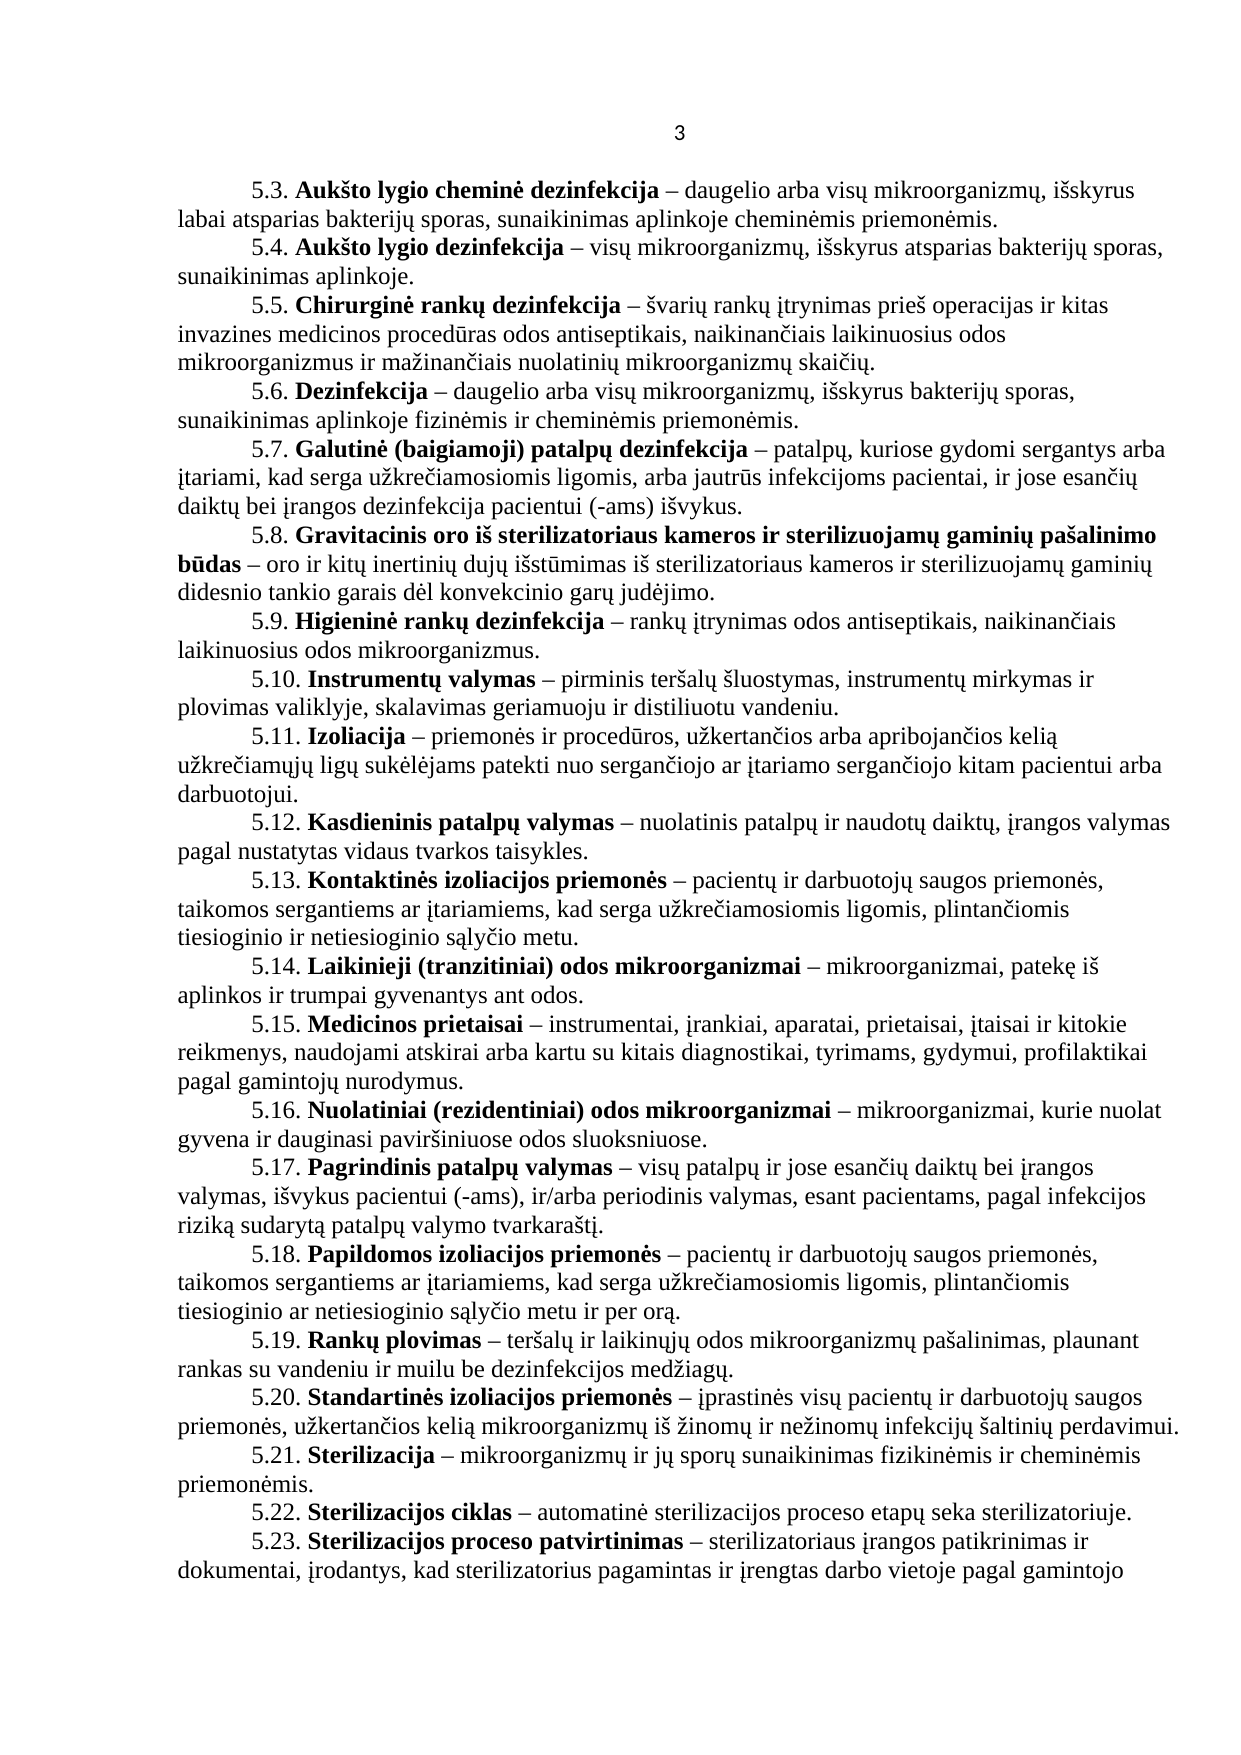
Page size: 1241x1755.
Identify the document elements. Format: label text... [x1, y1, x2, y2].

text 5.13. Kontaktinės izoliacijos priemonės – pacientų ir darbuotojų saugos priemonės, taikomos sergantiems ar įtariamiems, kad serga užkrečiamosiomis ligomis, plintančiomis tiesioginio ir netiesioginio sąlyčio metu. [177, 865, 1181, 951]
text 5.8. Gravitacinis oro iš sterilizatoriaus kameros ir sterilizuojamų gaminių pašalinimo būdas – oro ir kitų inertinių dujų išstūmimas iš sterilizatoriaus kameros ir sterilizuojamų gaminių didesnio tankio garais dėl konvekcinio garų judėjimo. [177, 520, 1181, 606]
text 5.20. Standartinės izoliacijos priemonės – įprastinės visų pacientų ir darbuotojų saugos priemonės, užkertančios kelią mikroorganizmų iš žinomų ir nežinomų infekcijų šaltinių perdavimui. [177, 1382, 1181, 1440]
text 5.3. Aukšto lygio cheminė dezinfekcija – daugelio arba visų mikroorganizmų, išskyrus labai atsparias bakterijų sporas, sunaikinimas aplinkoje cheminėmis priemonėmis. [177, 175, 1181, 232]
text 5.21. Sterilizacija – mikroorganizmų ir jų sporų sunaikinimas fizikinėmis ir cheminėmis priemonėmis. [177, 1440, 1181, 1497]
text 5.14. Laikinieji (tranzitiniai) odos mikroorganizmai – mikroorganizmai, patekę iš aplinkos ir trumpai gyvenantys ant odos. [177, 951, 1181, 1009]
text 5.9. Higieninė rankų dezinfekcija – rankų įtrynimas odos antiseptikais, naikinančiais laikinuosius odos mikroorganizmus. [177, 606, 1181, 664]
text 5.11. Izoliacija – priemonės ir procedūros, užkertančios arba apribojančios kelią užkrečiamųjų ligų sukėlėjams patekti nuo sergančiojo ar įtariamo sergančiojo kitam pacientui arba darbuotojui. [177, 721, 1181, 807]
text 5.22. Sterilizacijos ciklas – automatinė sterilizacijos proceso etapų seka sterilizatoriuje. [177, 1497, 1181, 1526]
text 5.10. Instrumentų valymas – pirminis teršalų šluostymas, instrumentų mirkymas ir plovimas valiklyje, skalavimas geriamuoju ir distiliuotu vandeniu. [177, 664, 1181, 721]
text 5.7. Galutinė (baigiamoji) patalpų dezinfekcija – patalpų, kuriose gydomi sergantys arba įtariami, kad serga užkrečiamosiomis ligomis, arba jautrūs infekcijoms pacientai, ir jose esančių daiktų bei įrangos dezinfekcija pacientui (-ams) išvykus. [177, 434, 1181, 520]
text 5.19. Rankų plovimas – teršalų ir laikinųjų odos mikroorganizmų pašalinimas, plaunant rankas su vandeniu ir muilu be dezinfekcijos medžiagų. [177, 1325, 1181, 1382]
text 5.12. Kasdieninis patalpų valymas – nuolatinis patalpų ir naudotų daiktų, įrangos valymas pagal nustatytas vidaus tvarkos taisykles. [177, 807, 1181, 865]
text 5.4. Aukšto lygio dezinfekcija – visų mikroorganizmų, išskyrus atsparias bakterijų sporas, sunaikinimas aplinkoje. [177, 232, 1181, 290]
text 5.17. Pagrindinis patalpų valymas – visų patalpų ir jose esančių daiktų bei įrangos valymas, išvykus pacientui (-ams), ir/arba periodinis valymas, esant pacientams, pagal infekcijos riziką sudarytą patalpų valymo tvarkaraštį. [177, 1152, 1181, 1239]
text 5.5. Chirurginė rankų dezinfekcija – švarių rankų įtrynimas prieš operacijas ir kitas invazines medicinos procedūras odos antiseptikais, naikinančiais laikinuosius odos mikroorganizmus ir mažinančiais nuolatinių mikroorganizmų skaičių. [177, 290, 1181, 376]
text 5.16. Nuolatiniai (rezidentiniai) odos mikroorganizmai – mikroorganizmai, kurie nuolat gyvena ir dauginasi paviršiniuose odos sluoksniuose. [177, 1095, 1181, 1152]
text 5.23. Sterilizacijos proceso patvirtinimas – sterilizatoriaus įrangos patikrinimas ir dokumentai, įrodantys, kad sterilizatorius pagamintas ir įrengtas darbo vietoje pagal gamintojo [177, 1526, 1181, 1584]
text 5.15. Medicinos prietaisai – instrumentai, įrankiai, aparatai, prietaisai, įtaisai ir kitokie reikmenys, naudojami atskirai arba kartu su kitais diagnostikai, tyrimams, gydymui, profilaktikai pagal gamintojų nurodymus. [177, 1009, 1181, 1095]
text 5.6. Dezinfekcija – daugelio arba visų mikroorganizmų, išskyrus bakterijų sporas, sunaikinimas aplinkoje fizinėmis ir cheminėmis priemonėmis. [177, 376, 1181, 434]
text 5.18. Papildomos izoliacijos priemonės – pacientų ir darbuotojų saugos priemonės, taikomos sergantiems ar įtariamiems, kad serga užkrečiamosiomis ligomis, plintančiomis tiesioginio ar netiesioginio sąlyčio metu ir per orą. [177, 1239, 1181, 1325]
